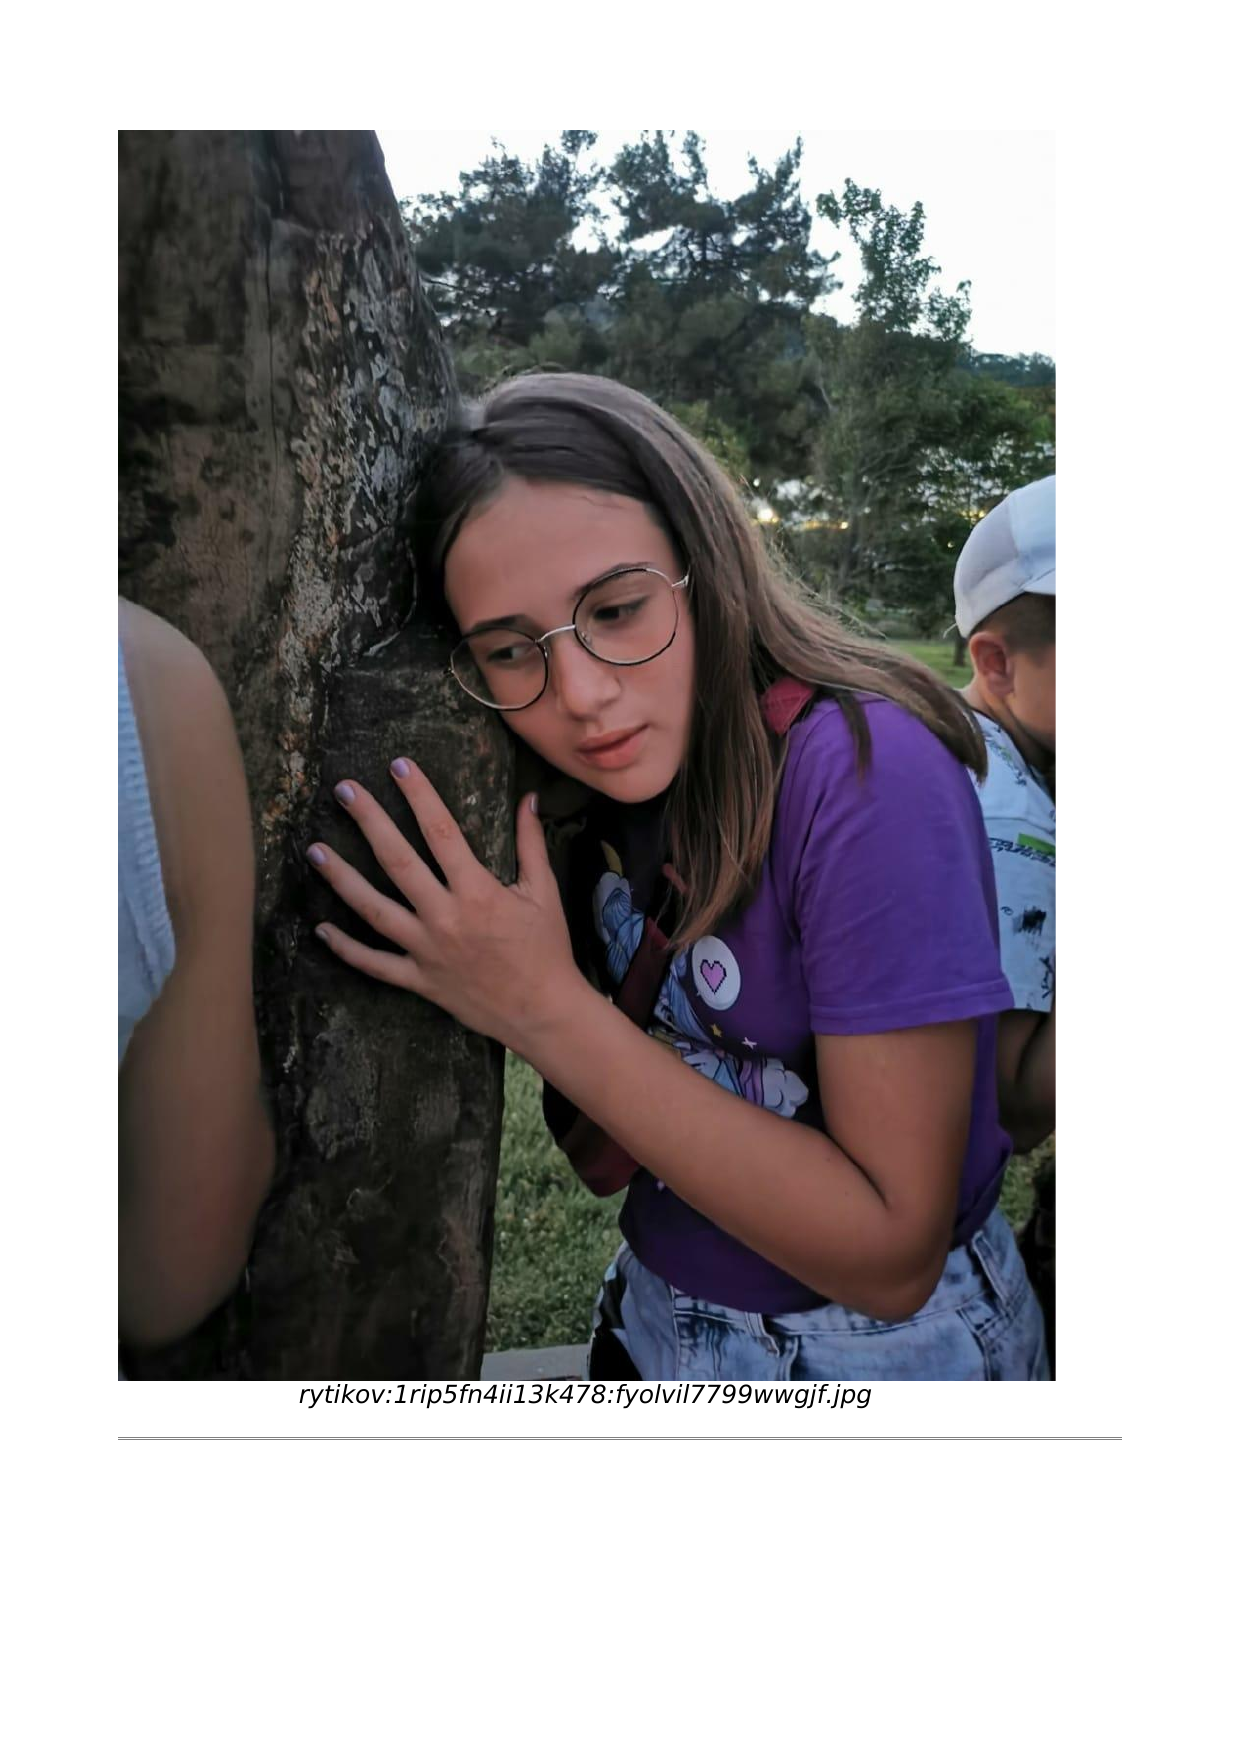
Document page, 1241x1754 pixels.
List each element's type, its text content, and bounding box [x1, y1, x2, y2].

text rytikov:1rip5fn4ii13k478:fyolvil7799wwgjf.jpg [118, 1381, 1056, 1410]
picture [118, 130, 1056, 1381]
